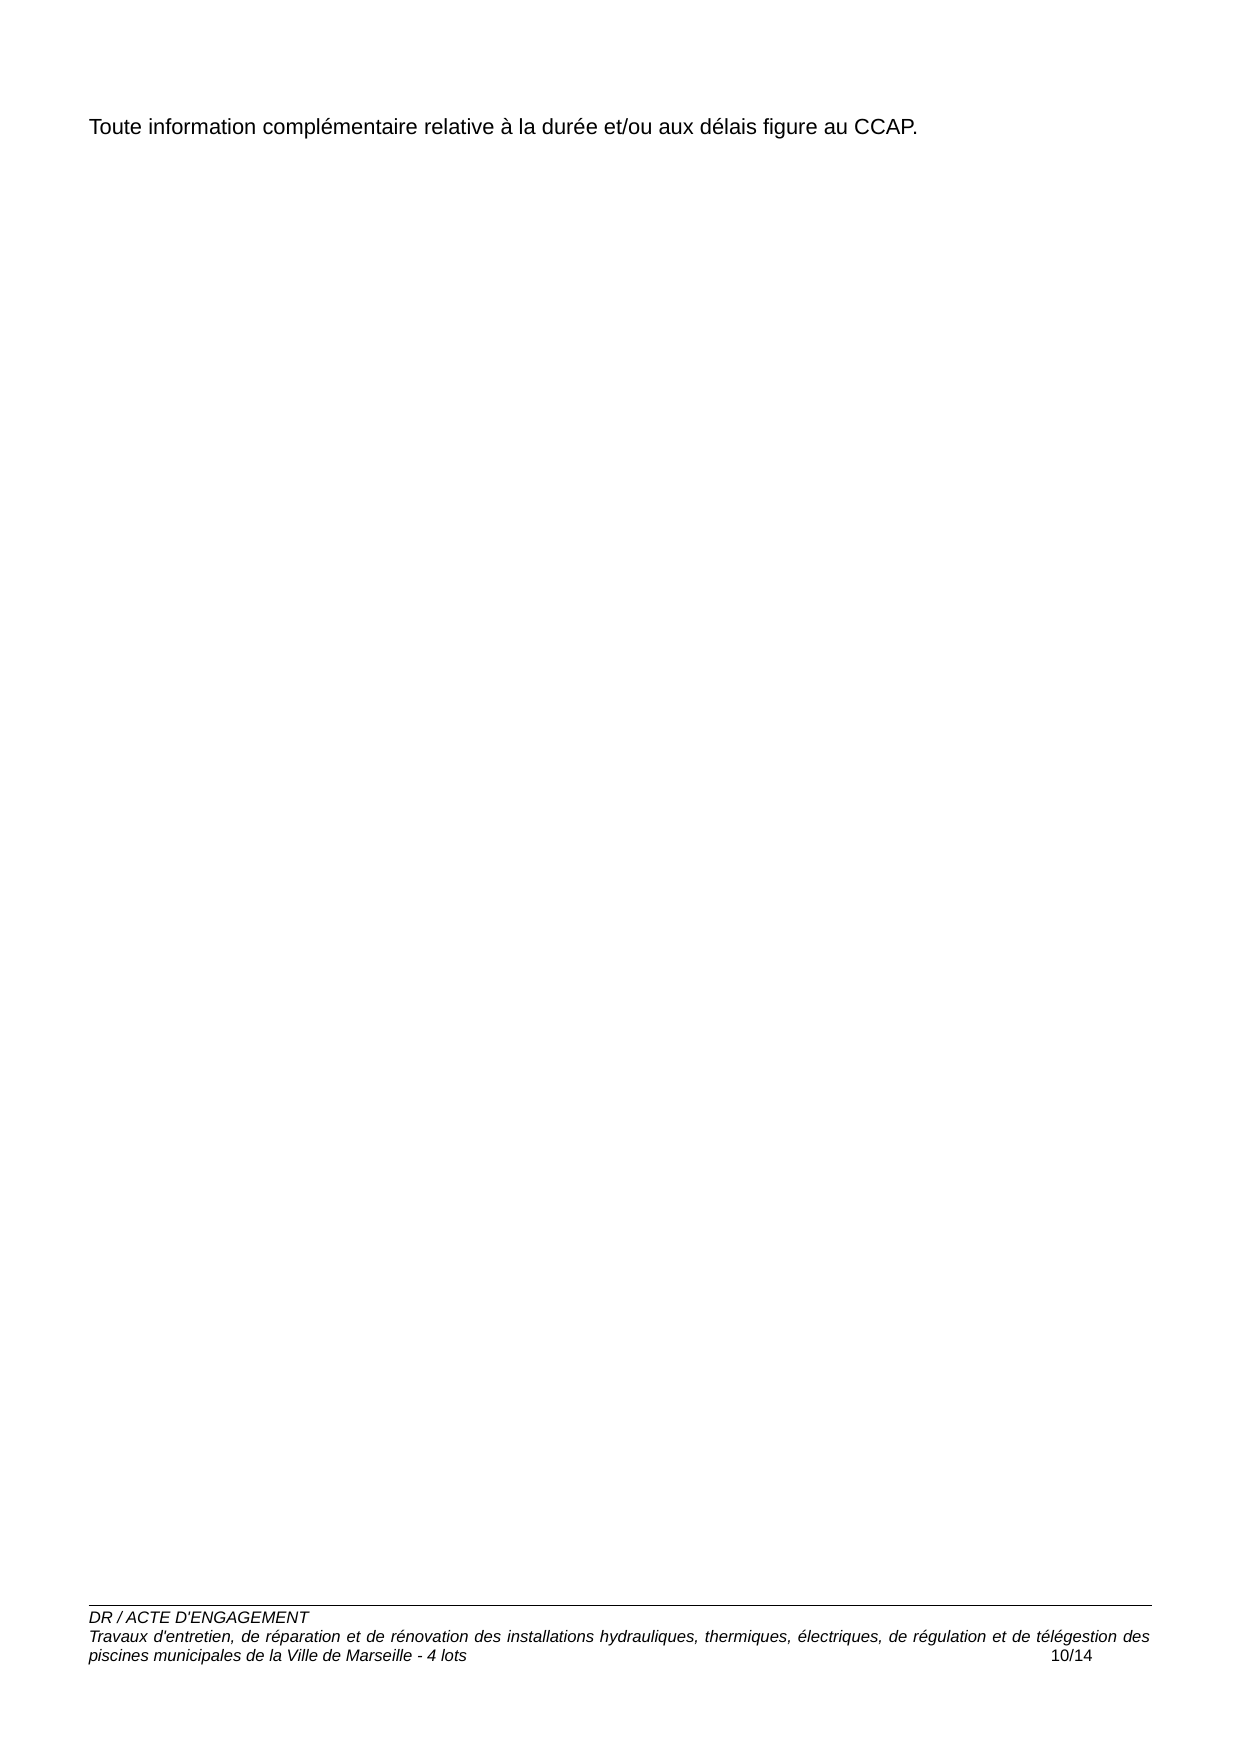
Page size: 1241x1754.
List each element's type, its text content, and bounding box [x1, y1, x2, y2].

text Toute information complémentaire relative à la durée et/ou aux délais figure au CCAP. [88, 114, 1152, 139]
